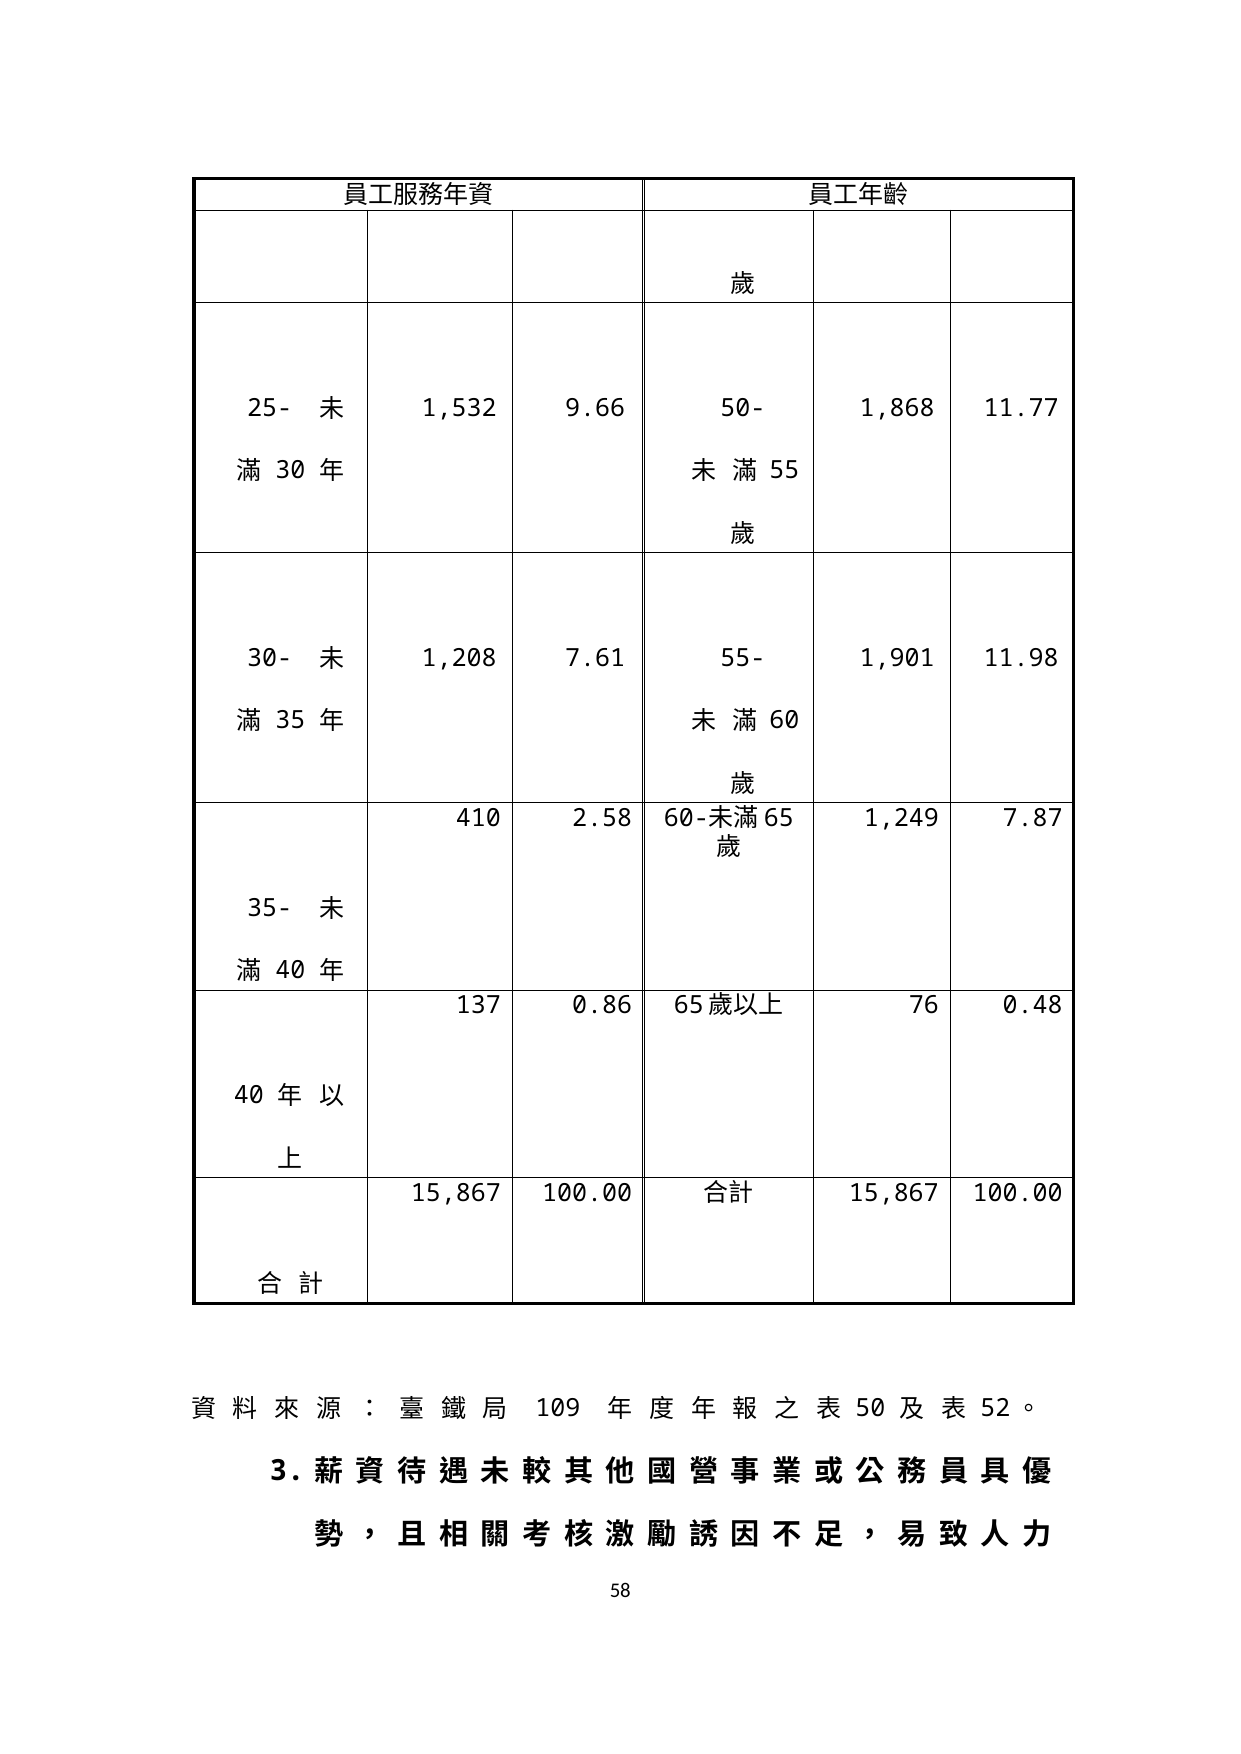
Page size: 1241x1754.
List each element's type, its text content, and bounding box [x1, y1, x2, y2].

table_cell 1,532 [368, 303, 512, 552]
table_cell [814, 211, 950, 302]
table_header 員工年齡 [645, 180, 1072, 209]
table_cell 11.77 [951, 303, 1072, 552]
table_cell 50-未滿55歲 [645, 303, 813, 552]
table_cell 7.87 [951, 803, 1072, 990]
table_cell 1,249 [814, 803, 950, 990]
table_cell 76 [814, 991, 950, 1177]
table_cell [196, 211, 367, 302]
text 3.薪資待遇未較其他國營事業或公務員具優勢，且相關考核激勵誘因不足，易致人力 [259, 1427, 1058, 1552]
table_cell [368, 211, 512, 302]
table_cell 410 [368, 803, 512, 990]
table_cell 9.66 [513, 303, 642, 552]
text 資料來源：臺鐵局109年度年報之表50及表52。 [183, 1365, 1058, 1427]
table_cell 15,867 [368, 1178, 512, 1302]
table_cell 65歲以上 [645, 991, 813, 1177]
table_cell 2.58 [513, 803, 642, 990]
table_cell [513, 211, 642, 302]
table_cell 0.48 [951, 991, 1072, 1177]
table_cell 1,208 [368, 553, 512, 802]
table_cell 歲 [645, 211, 813, 302]
table_cell 100.00 [951, 1178, 1072, 1302]
table_cell 15,867 [814, 1178, 950, 1302]
table_cell 100.00 [513, 1178, 642, 1302]
table_cell 0.86 [513, 991, 642, 1177]
table_cell 25-未滿30年 [196, 303, 367, 552]
table_cell 137 [368, 991, 512, 1177]
table_cell 1,901 [814, 553, 950, 802]
table_cell 60-未滿65歲 [645, 803, 813, 990]
table_cell 40年以上 [196, 991, 367, 1177]
table_cell 11.98 [951, 553, 1072, 802]
table_cell 合計 [645, 1178, 813, 1302]
table_cell 35-未滿40年 [196, 803, 367, 990]
table_cell 1,868 [814, 303, 950, 552]
table_header 員工服務年資 [196, 180, 642, 209]
table_cell 30-未滿35年 [196, 553, 367, 802]
table_cell 55-未滿60歲 [645, 553, 813, 802]
table_cell [951, 211, 1072, 302]
table_cell 7.61 [513, 553, 642, 802]
table_cell 合計 [196, 1178, 367, 1302]
